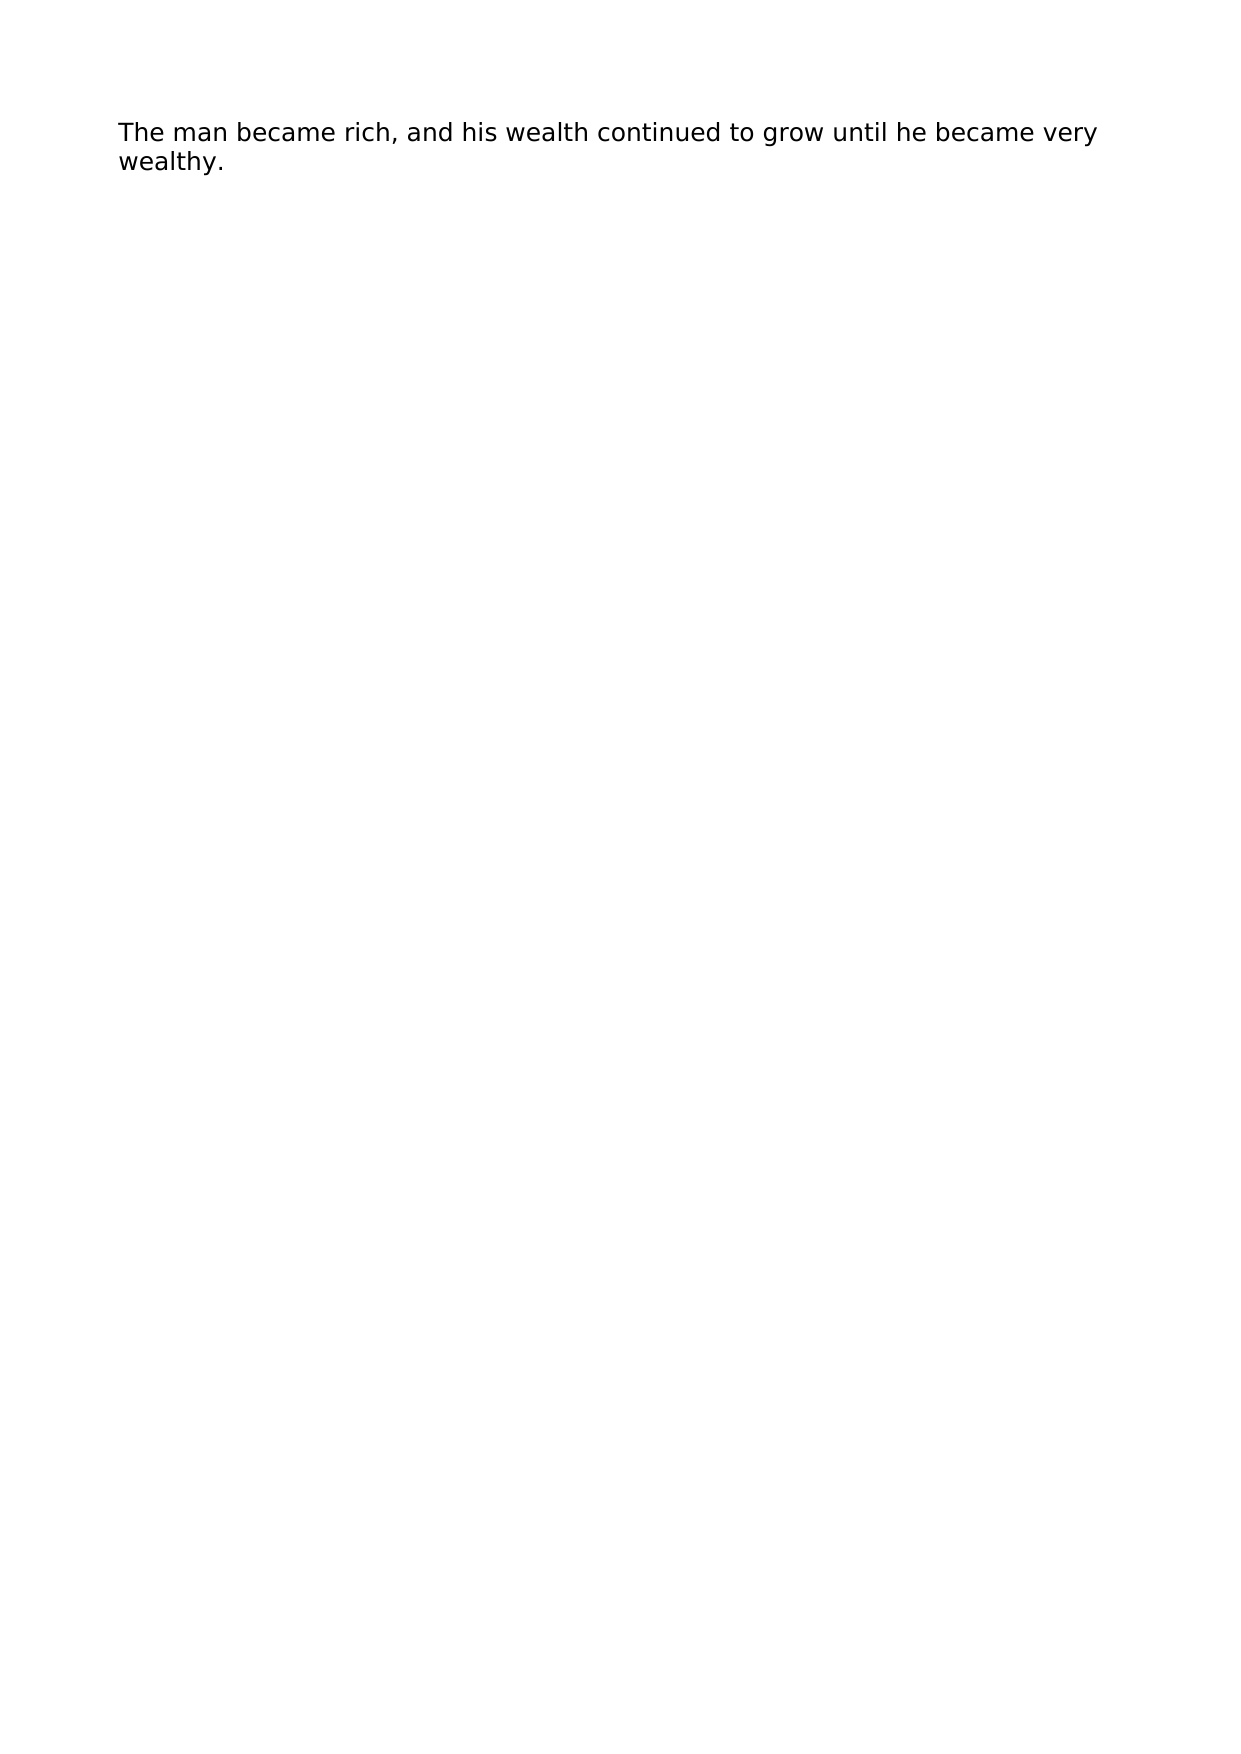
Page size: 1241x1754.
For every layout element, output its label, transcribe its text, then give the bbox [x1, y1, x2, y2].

text The man became rich, and his wealth continued to grow until he became very wealthy. [118, 118, 1122, 176]
